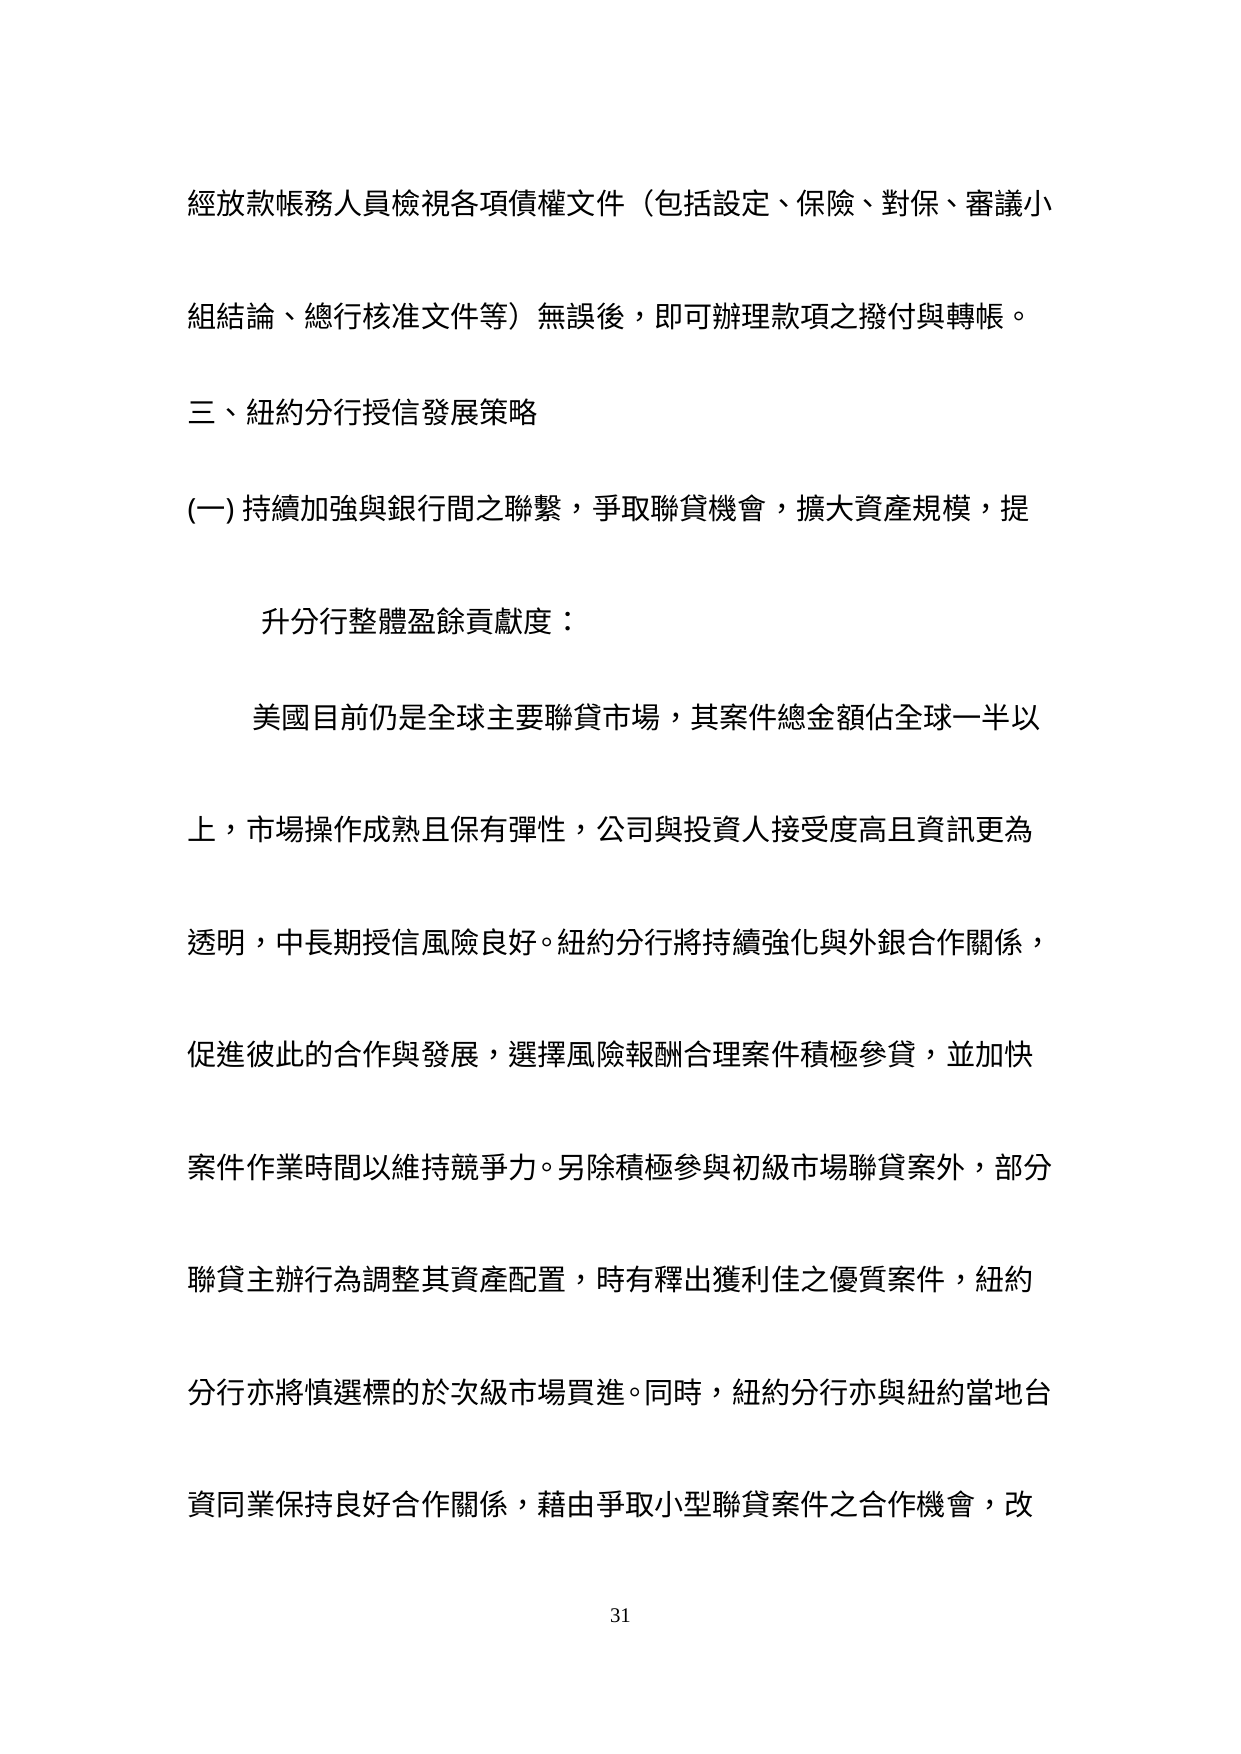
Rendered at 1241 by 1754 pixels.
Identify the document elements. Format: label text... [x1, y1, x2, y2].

text (一) 持續加強與銀行間之聯繫，爭取聯貸機會，擴大資產規模，提升分行整體盈餘貢獻度： [187, 469, 1053, 657]
text 美國目前仍是全球主要聯貸市場，其案件總金額佔全球一半以上，市場操作成熟且保有彈性，公司與投資人接受度高且資訊更為透明，中長期授信風險良好。紐約分行將持續強化與外銀合作關係，促進彼此的合作與發展，選擇風險報酬合理案件積極參貸，並加快案件作業時間以維持競爭力。另除積極參與初級市場聯貸案外，部分聯貸主辦行為調整其資產配置，時有釋出獲利佳之優質案件，紐約分行亦將慎選標的於次級市場買進。同時，紐約分行亦與紐約當地台資同業保持良好合作關係，藉由爭取小型聯貸案件之合作機會，改 [187, 678, 1053, 1540]
text 三、紐約分行授信發展策略 [187, 373, 1053, 448]
text 經放款帳務人員檢視各項債權文件（包括設定、保險、對保、審議小組結論、總行核准文件等）無誤後，即可辦理款項之撥付與轉帳。 [187, 164, 1053, 352]
